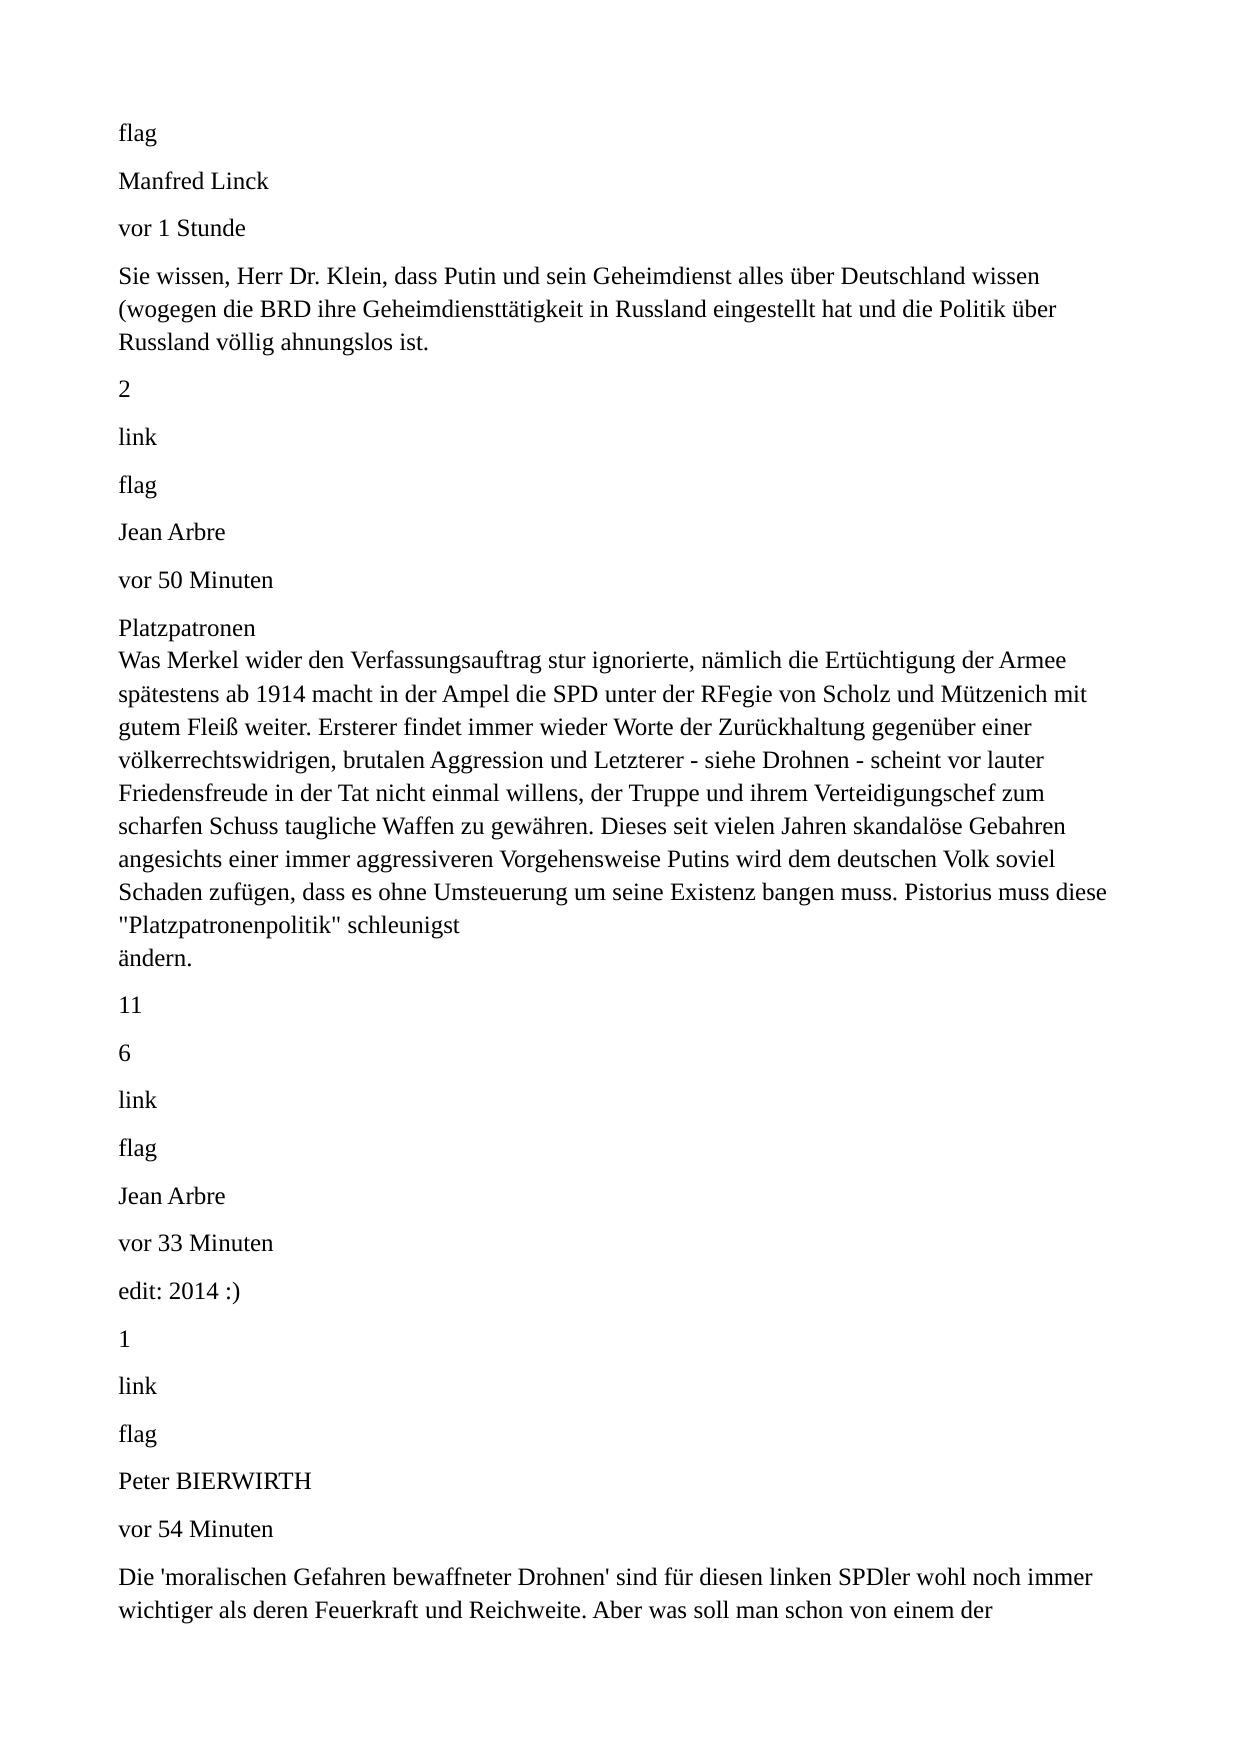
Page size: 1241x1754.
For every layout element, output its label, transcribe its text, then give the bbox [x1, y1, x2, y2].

text 6 [118, 1038, 1122, 1067]
text flag [118, 1419, 1122, 1448]
text link [118, 422, 1122, 451]
text Jean Arbre [118, 517, 1122, 546]
text Sie wissen, Herr Dr. Klein, dass Putin und sein Geheimdienst alles über Deutschland wissen (wogegen die BRD ihre Geheimdiensttätigkeit in Russland eingestellt hat und die Politik über Russland völlig ahnungslos ist. [118, 261, 1122, 356]
text Jean Arbre [118, 1181, 1122, 1209]
text Die 'moralischen Gefahren bewaffneter Drohnen' sind für diesen linken SPDler wohl noch immer wichtiger als deren Feuerkraft und Reichweite. Aber was soll man schon von einem der [118, 1562, 1122, 1623]
text vor 1 Stunde [118, 213, 1122, 242]
text edit: 2014 :) [118, 1276, 1122, 1305]
text vor 50 Minuten [118, 565, 1122, 594]
text flag [118, 1133, 1122, 1162]
text Platzpatronen Was Merkel wider den Verfassungsauftrag stur ignorierte, nämlich die Ertüchtigung der Armee spätestens ab 1914 macht in der Ampel die SPD unter der RFegie von Scholz und Mützenich mit gutem Fleiß weiter. Ersterer findet immer wieder Worte der Zurückhaltung gegenüber einer völkerrechtswidrigen, brutalen Aggression und Letzterer - siehe Drohnen - scheint vor lauter Friedensfreude in der Tat nicht einmal willens, der Truppe und ihrem Verteidigungschef zum scharfen Schuss taugliche Waffen zu gewähren. Dieses seit vielen Jahren skandalöse Gebahren angesichts einer immer aggressiveren Vorgehensweise Putins wird dem deutschen Volk soviel Schaden zufügen, dass es ohne Umsteuerung um seine Existenz bangen muss. Pistorius muss diese "Platzpatronenpolitik" schleunigst ändern. [118, 613, 1122, 972]
text 1 [118, 1324, 1122, 1352]
text vor 54 Minuten [118, 1514, 1122, 1543]
text 2 [118, 374, 1122, 403]
text vor 33 Minuten [118, 1228, 1122, 1257]
text 11 [118, 990, 1122, 1019]
text link [118, 1371, 1122, 1400]
text Peter BIERWIRTH [118, 1466, 1122, 1495]
text Manfred Linck [118, 166, 1122, 194]
text link [118, 1086, 1122, 1114]
text flag [118, 470, 1122, 498]
text flag [118, 118, 1122, 147]
